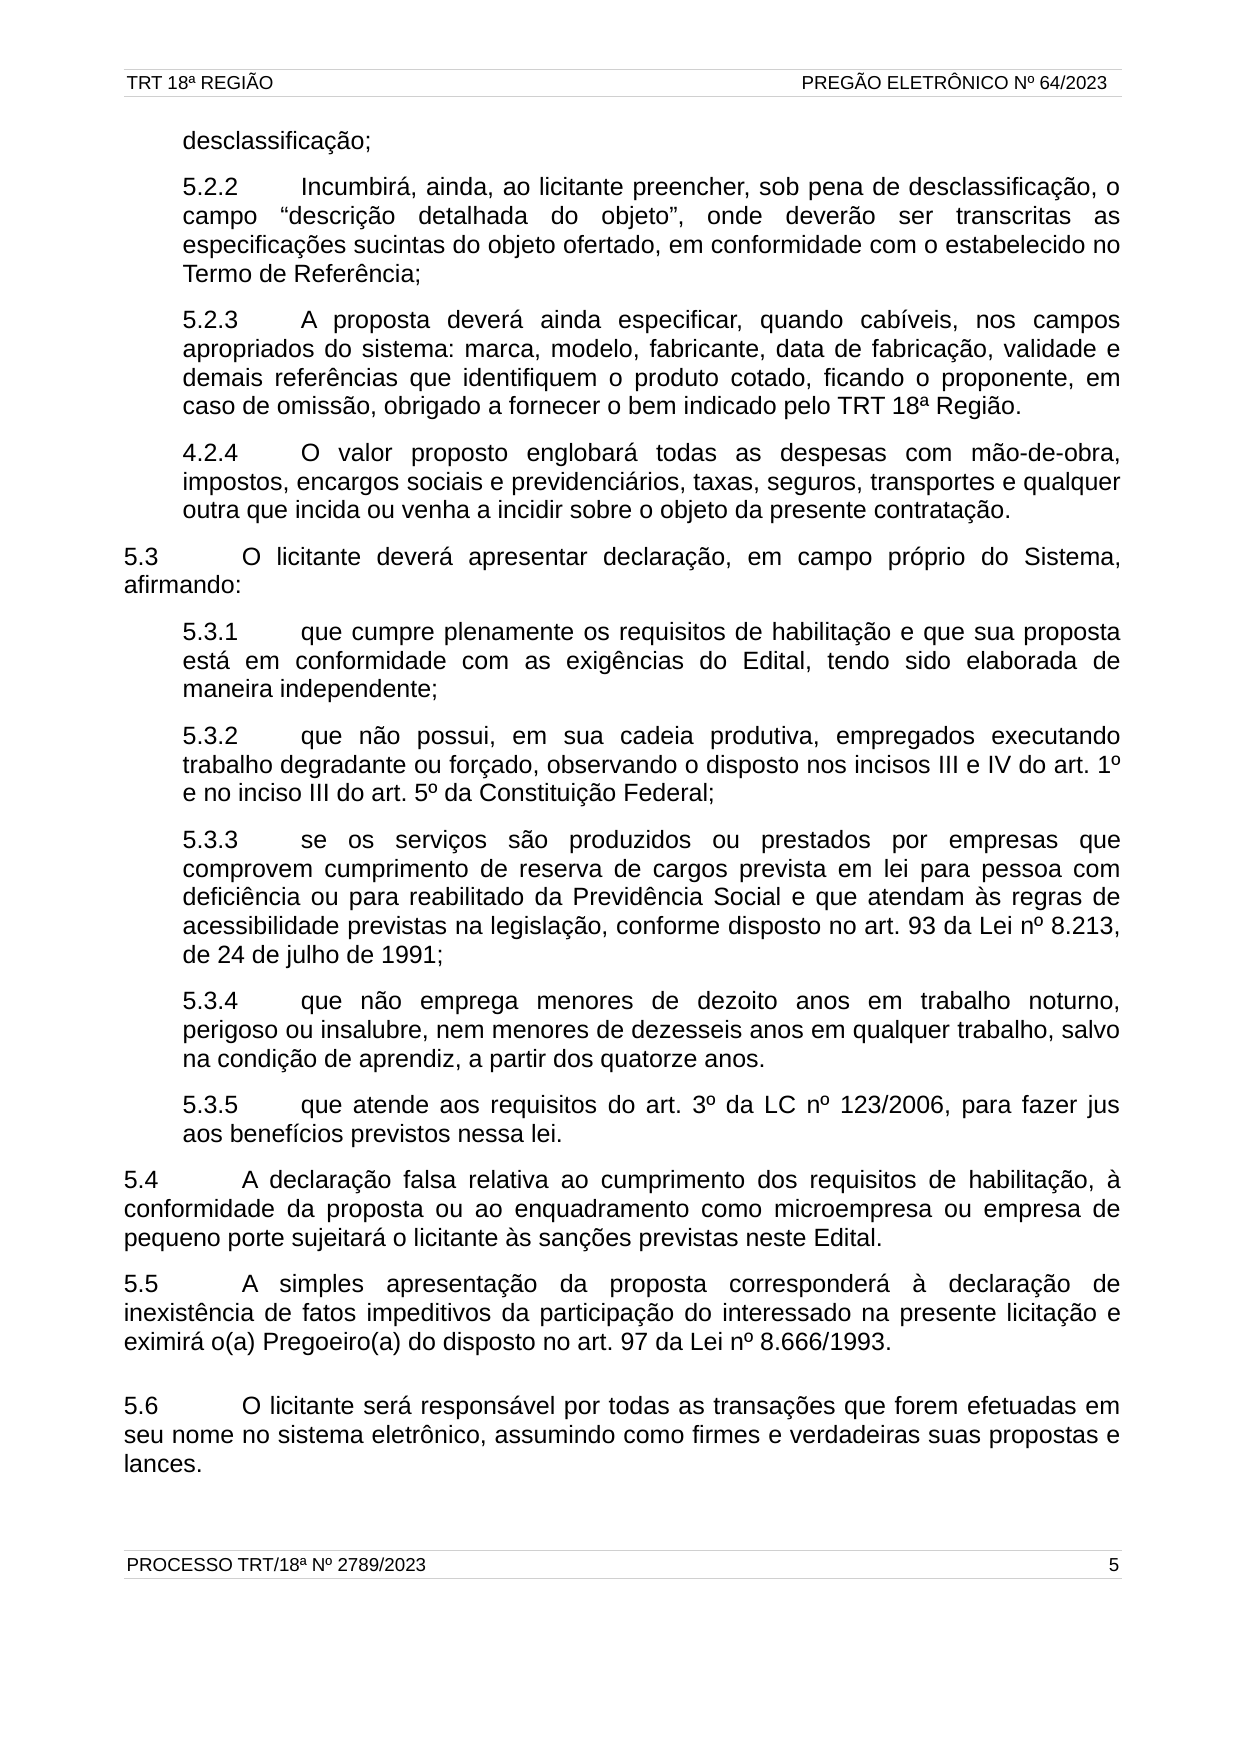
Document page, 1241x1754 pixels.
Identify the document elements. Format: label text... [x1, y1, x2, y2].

text 5.5 A simples apresentação da proposta corresponderá à declaração de inexistência de fatos impeditivos da participação do interessado na presente licitação e eximirá o(a) Pregoeiro(a) do disposto no art. 97 da Lei nº 8.666/1993. [123, 1269, 1122, 1356]
text 5.3.3 se os serviços são produzidos ou prestados por empresas que comprovem cumprimento de reserva de cargos prevista em lei para pessoa com deficiência ou para reabilitado da Previdência Social e que atendam às regras de acessibilidade previstas na legislação, conforme disposto no art. 93 da Lei nº 8.213, de 24 de julho de 1991; [182, 825, 1122, 969]
text 5.4 A declaração falsa relativa ao cumprimento dos requisitos de habilitação, à conformidade da proposta ou ao enquadramento como microempresa ou empresa de pequeno porte sujeitará o licitante às sanções previstas neste Edital. [123, 1166, 1122, 1252]
text 5.3.4 que não emprega menores de dezoito anos em trabalho noturno, perigoso ou insalubre, nem menores de dezesseis anos em qualquer trabalho, salvo na condição de aprendiz, a partir dos quatorze anos. [182, 986, 1122, 1073]
text desclassificação; [182, 126, 1122, 155]
text 5.2.3 A proposta deverá ainda especificar, quando cabíveis, nos campos apropriados do sistema: marca, modelo, fabricante, data de fabricação, validade e demais referências que identifiquem o produto cotado, ficando o proponente, em caso de omissão, obrigado a fornecer o bem indicado pelo TRT 18ª Região. [182, 305, 1122, 420]
text 5.3 O licitante deverá apresentar declaração, em campo próprio do Sistema, afirmando: [123, 542, 1122, 599]
text 5.3.2 que não possui, em sua cadeia produtiva, empregados executando trabalho degradante ou forçado, observando o disposto nos incisos III e IV do art. 1º e no inciso III do art. 5º da Constituição Federal; [182, 721, 1122, 807]
text 5.3.1 que cumpre plenamente os requisitos de habilitação e que sua proposta está em conformidade com as exigências do Edital, tendo sido elaborada de maneira independente; [182, 617, 1122, 703]
text 5.3.5 que atende aos requisitos do art. 3º da LC nº 123/2006, para fazer jus aos benefícios previstos nessa lei. [182, 1090, 1122, 1148]
text 5.2.2 Incumbirá, ainda, ao licitante preencher, sob pena de desclassificação, o campo “descrição detalhada do objeto”, onde deverão ser transcritas as especificações sucintas do objeto ofertado, em conformidade com o estabelecido no Termo de Referência; [182, 172, 1122, 287]
list 5.6 O licitante será responsável por todas as transações que forem efetuadas em seu nome no sistema eletrônico, assumindo como firmes e verdadeiras suas propostas e lances. [123, 1391, 1122, 1477]
text 4.2.4 O valor proposto englobará todas as despesas com mão-de-obra, impostos, encargos sociais e previdenciários, taxas, seguros, transportes e qualquer outra que incida ou venha a incidir sobre o objeto da presente contratação. [182, 438, 1122, 524]
